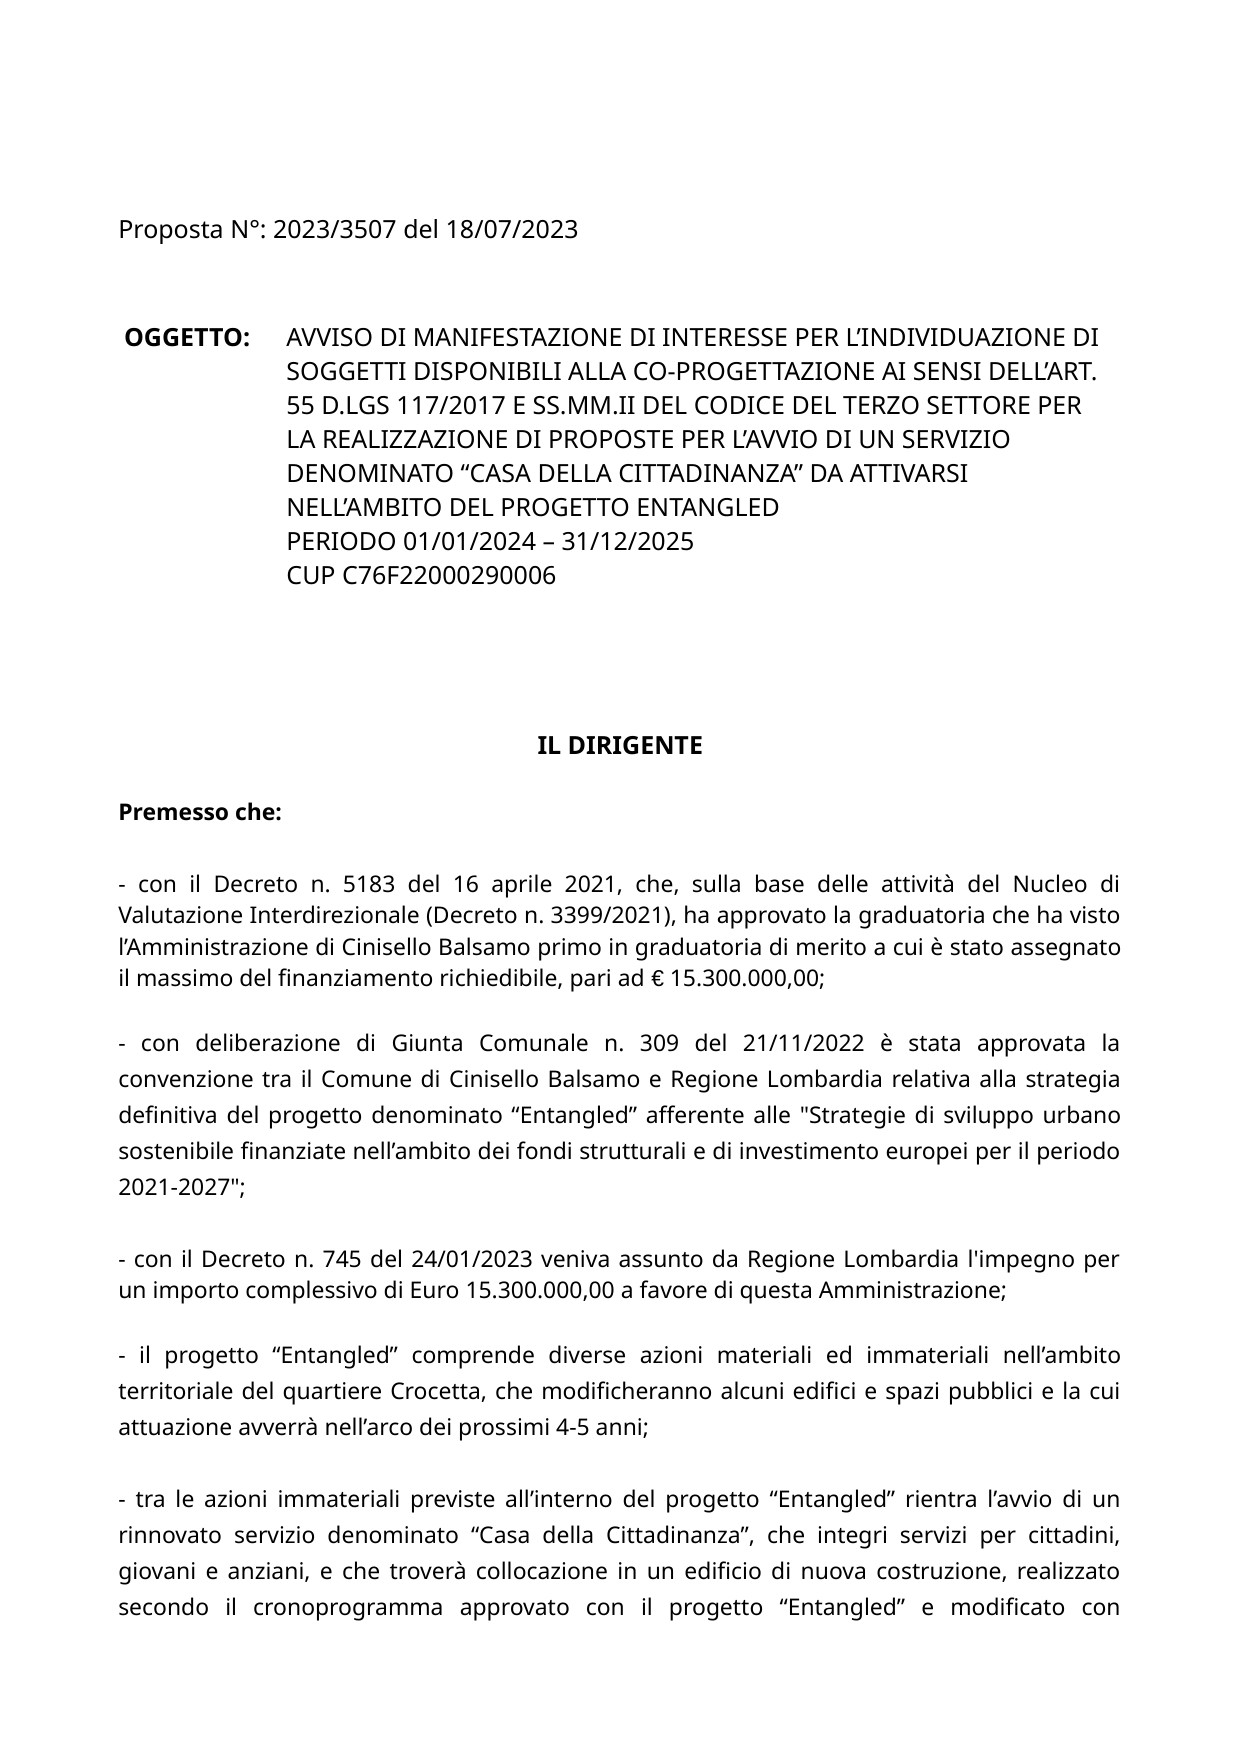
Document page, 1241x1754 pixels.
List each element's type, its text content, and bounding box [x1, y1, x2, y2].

text - tra le azioni immateriali previste all’interno del progetto “Entangled” rientra l’avvio di un rinnovato servizio denominato “Casa della Cittadinanza”, che integri servizi per cittadini, giovani e anziani, e che troverà collocazione in un edificio di nuova costruzione, realizzato secondo il cronoprogramma approvato con il progetto “Entangled” e modificato con [118, 1483, 1122, 1622]
text Proposta N°: 2023/3507 del 18/07/2023 [118, 211, 1122, 245]
table_header AVVISO DI MANIFESTAZIONE DI INTERESSE PER L’INDIVIDUAZIONE DI SOGGETTI DISPONIBILI ALLA CO-PROGETTAZIONE AI SENSI DELL’ART. 55 D.LGS 117/2017 E SS.MM.II DEL CODICE DEL TERZO SETTORE PER LA REALIZZAZIONE DI PROPOSTE PER L’AVVIO DI UN SERVIZIO DENOMINATO “CASA DELLA CITTADINANZA” DA ATTIVARSI NELL’AMBITO DEL PROGETTO ENTANGLED PERIODO 01/01/2024 – 31/12/2025 CUP C76F22000290006 [281, 314, 1123, 597]
text IL DIRIGENTE [118, 728, 1122, 762]
text - con il Decreto n. 5183 del 16 aprile 2021, che, sulla base delle attività del Nucleo di Valutazione Interdirezionale (Decreto n. 3399/2021), ha approvato la graduatoria che ha visto l’Amministrazione di Cinisello Balsamo primo in graduatoria di merito a cui è stato assegnato il massimo del finanziamento richiedibile, pari ad € 15.300.000,00; [118, 868, 1122, 993]
text - con deliberazione di Giunta Comunale n. 309 del 21/11/2022 è stata approvata la convenzione tra il Comune di Cinisello Balsamo e Regione Lombardia relativa alla strategia definitiva del progetto denominato “Entangled” afferente alle "Strategie di sviluppo urbano sostenibile finanziate nell’ambito dei fondi strutturali e di investimento europei per il periodo 2021-2027"; [118, 1027, 1122, 1202]
table_header OGGETTO: [118, 314, 281, 597]
text - il progetto “Entangled” comprende diverse azioni materiali ed immateriali nell’ambito territoriale del quartiere Crocetta, che modificheranno alcuni edifici e spazi pubblici e la cui attuazione avverrà nell’arco dei prossimi 4-5 anni; [118, 1339, 1122, 1442]
text Premesso che: [118, 796, 1122, 827]
text - con il Decreto n. 745 del 24/01/2023 veniva assunto da Regione Lombardia l'impegno per un importo complessivo di Euro 15.300.000,00 a favore di questa Amministrazione; [118, 1243, 1122, 1305]
